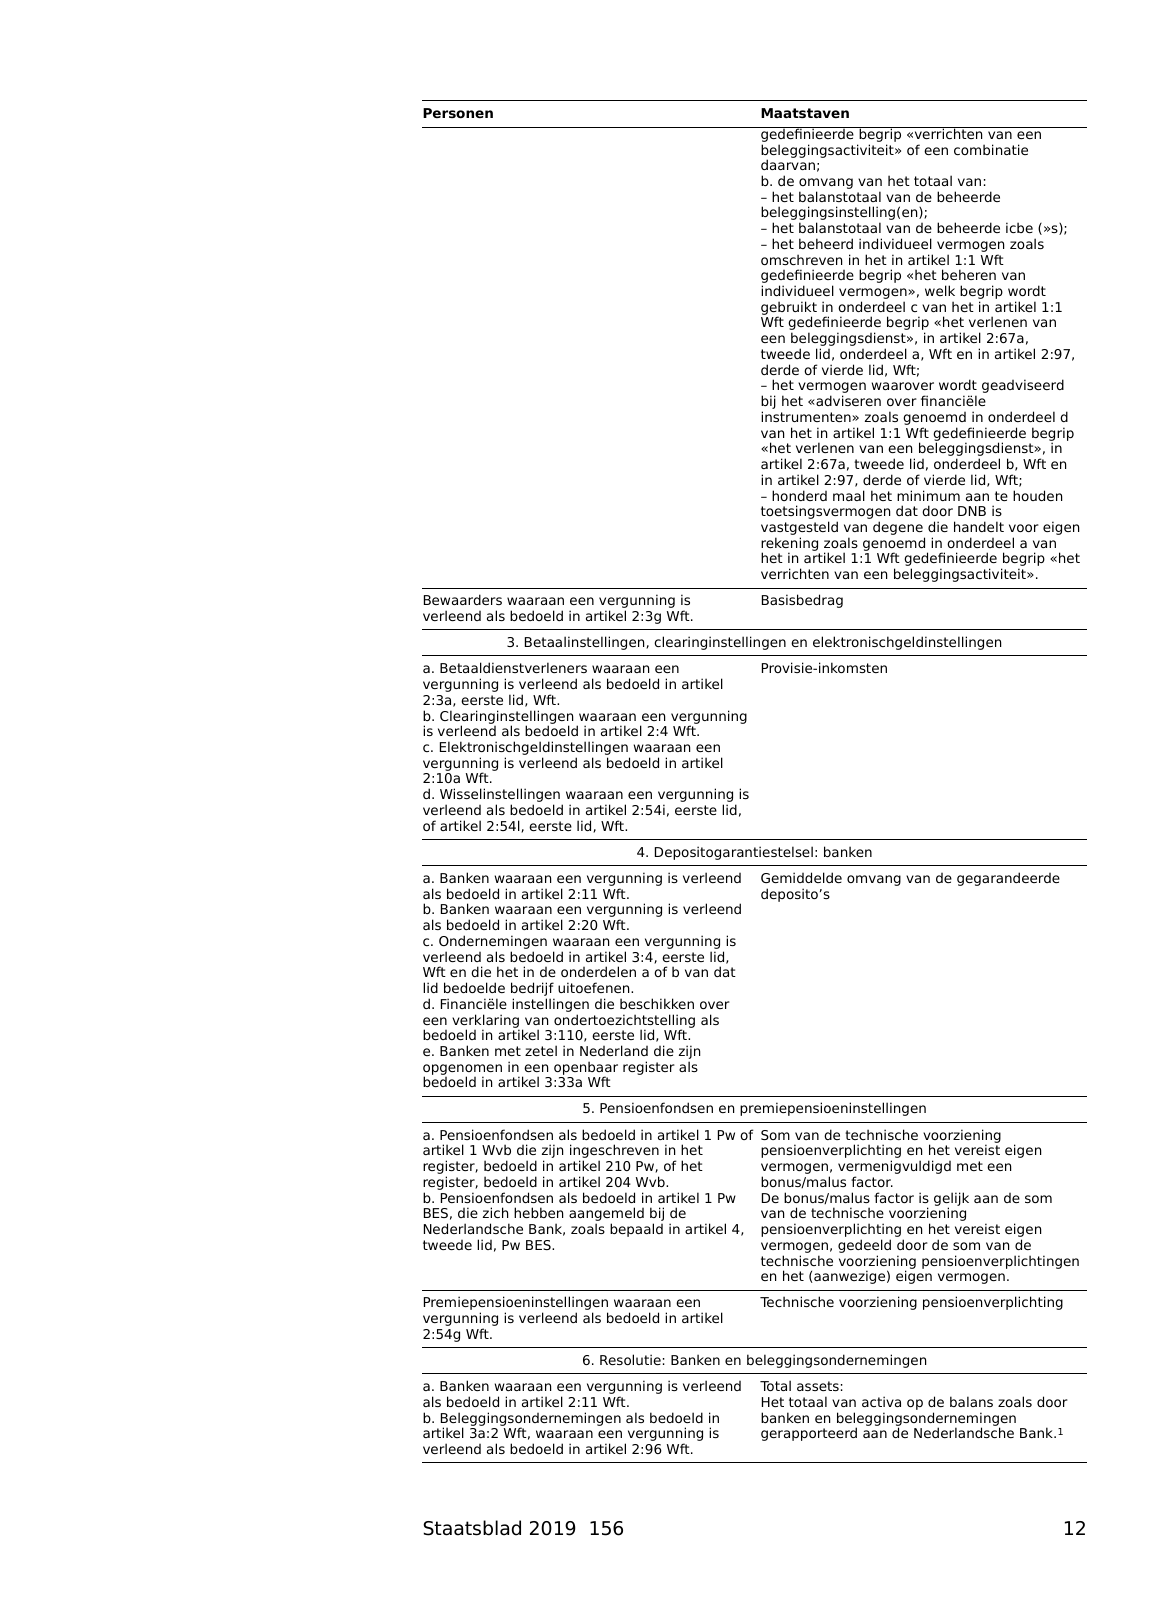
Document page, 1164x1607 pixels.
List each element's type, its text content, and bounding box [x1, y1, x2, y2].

table_cell Bewaarders waaraan een vergunning is verleend als bedoeld in artikel 2:3g Wft. [422, 589, 754, 629]
table_cell Total assets: Het totaal van activa op de balans zoals door banken en beleggingsondernemingen gerapporteerd aan de Nederlandsche Bank.1 [754, 1374, 1087, 1462]
table_cell [754, 997, 1087, 1096]
table_cell 3. Betaalinstellingen, clearinginstellingen en elektronischgeldinstellingen [422, 630, 1087, 655]
table_cell Basisbedrag [754, 589, 1087, 629]
table_header Personen [422, 101, 754, 127]
table_cell gedefinieerde begrip «verrichten van een beleggingsactiviteit» of een combinatie daarvan; b. de omvang van het totaal van: – het balanstotaal van de beheerde beleggingsinstelling(en); – het balanstotaal van de beheerde icbe (»s); – het beheerd individueel vermogen zoals omschreven in het in artikel 1:1 Wft gedefinieerde begrip «het beheren van individueel vermogen», welk begrip wordt gebruikt in onderdeel c van het in artikel 1:1 Wft gedefinieerde begrip «het verlenen van een beleggingsdienst», in artikel 2:67a, tweede lid, onderdeel a, Wft en in artikel 2:97, derde of vierde lid, Wft; – het vermogen waarover wordt geadviseerd bij het «adviseren over financiële instrumenten» zoals genoemd in onderdeel d van het in artikel 1:1 Wft gedefinieerde begrip «het verlenen van een beleggingsdienst», in artikel 2:67a, tweede lid, onderdeel b, Wft en in artikel 2:97, derde of vierde lid, Wft; – honderd maal het minimum aan te houden toetsingsvermogen dat door DNB is vastgesteld van degene die handelt voor eigen rekening zoals genoemd in onderdeel a van het in artikel 1:1 Wft gedefinieerde begrip «het verrichten van een beleggingsactiviteit». [754, 128, 1087, 587]
table_header Maatstaven [754, 101, 1087, 127]
table_cell 4. Depositogarantiestelsel: banken [422, 840, 1087, 865]
table_cell Som van de technische voorziening pensioenverplichting en het vereist eigen vermogen, vermenigvuldigd met een bonus/malus factor. De bonus/malus factor is gelijk aan de som van de technische voorziening pensioenverplichting en het vereist eigen vermogen, gedeeld door de som van de technische voorziening pensioenverplichtingen en het (aanwezige) eigen vermogen. [754, 1123, 1087, 1289]
table_cell a. Banken waaraan een vergunning is verleend als bedoeld in artikel 2:11 Wft. b. Beleggingsondernemingen als bedoeld in artikel 3a:2 Wft, waaraan een vergunning is verleend als bedoeld in artikel 2:96 Wft. [422, 1374, 754, 1462]
table_cell 5. Pensioenfondsen en premiepensioeninstellingen [422, 1097, 1087, 1122]
table_cell [422, 128, 754, 587]
table_cell a. Banken waaraan een vergunning is verleend als bedoeld in artikel 2:11 Wft. b. Banken waaraan een vergunning is verleend als bedoeld in artikel 2:20 Wft. c. Ondernemingen waaraan een vergunning is verleend als bedoeld in artikel 3:4, eerste lid, Wft en die het in de onderdelen a of b van dat lid bedoelde bedrijf uitoefenen. [422, 866, 754, 997]
table_cell Gemiddelde omvang van de gegarandeerde deposito’s [754, 866, 1087, 997]
table_cell Provisie-inkomsten [754, 656, 1087, 839]
table_cell a. Betaaldienstverleners waaraan een vergunning is verleend als bedoeld in artikel 2:3a, eerste lid, Wft. b. Clearinginstellingen waaraan een vergunning is verleend als bedoeld in artikel 2:4 Wft. c. Elektronischgeldinstellingen waaraan een vergunning is verleend als bedoeld in artikel 2:10a Wft. d. Wisselinstellingen waaraan een vergunning is verleend als bedoeld in artikel 2:54i, eerste lid, of artikel 2:54l, eerste lid, Wft. [422, 656, 754, 839]
table_cell Premiepensioeninstellingen waaraan een vergunning is verleend als bedoeld in artikel 2:54g Wft. [422, 1291, 754, 1347]
table_cell d. Financiële instellingen die beschikken over een verklaring van ondertoezichtstelling als bedoeld in artikel 3:110, eerste lid, Wft. e. Banken met zetel in Nederland die zijn opgenomen in een openbaar register als bedoeld in artikel 3:33a Wft [422, 997, 754, 1096]
table_cell 6. Resolutie: Banken en beleggingsondernemingen [422, 1348, 1087, 1373]
table_cell a. Pensioenfondsen als bedoeld in artikel 1 Pw of artikel 1 Wvb die zijn ingeschreven in het register, bedoeld in artikel 210 Pw, of het register, bedoeld in artikel 204 Wvb. b. Pensioenfondsen als bedoeld in artikel 1 Pw BES, die zich hebben aangemeld bij de Nederlandsche Bank, zoals bepaald in artikel 4, tweede lid, Pw BES. [422, 1123, 754, 1289]
table_cell Technische voorziening pensioenverplichting [754, 1291, 1087, 1347]
